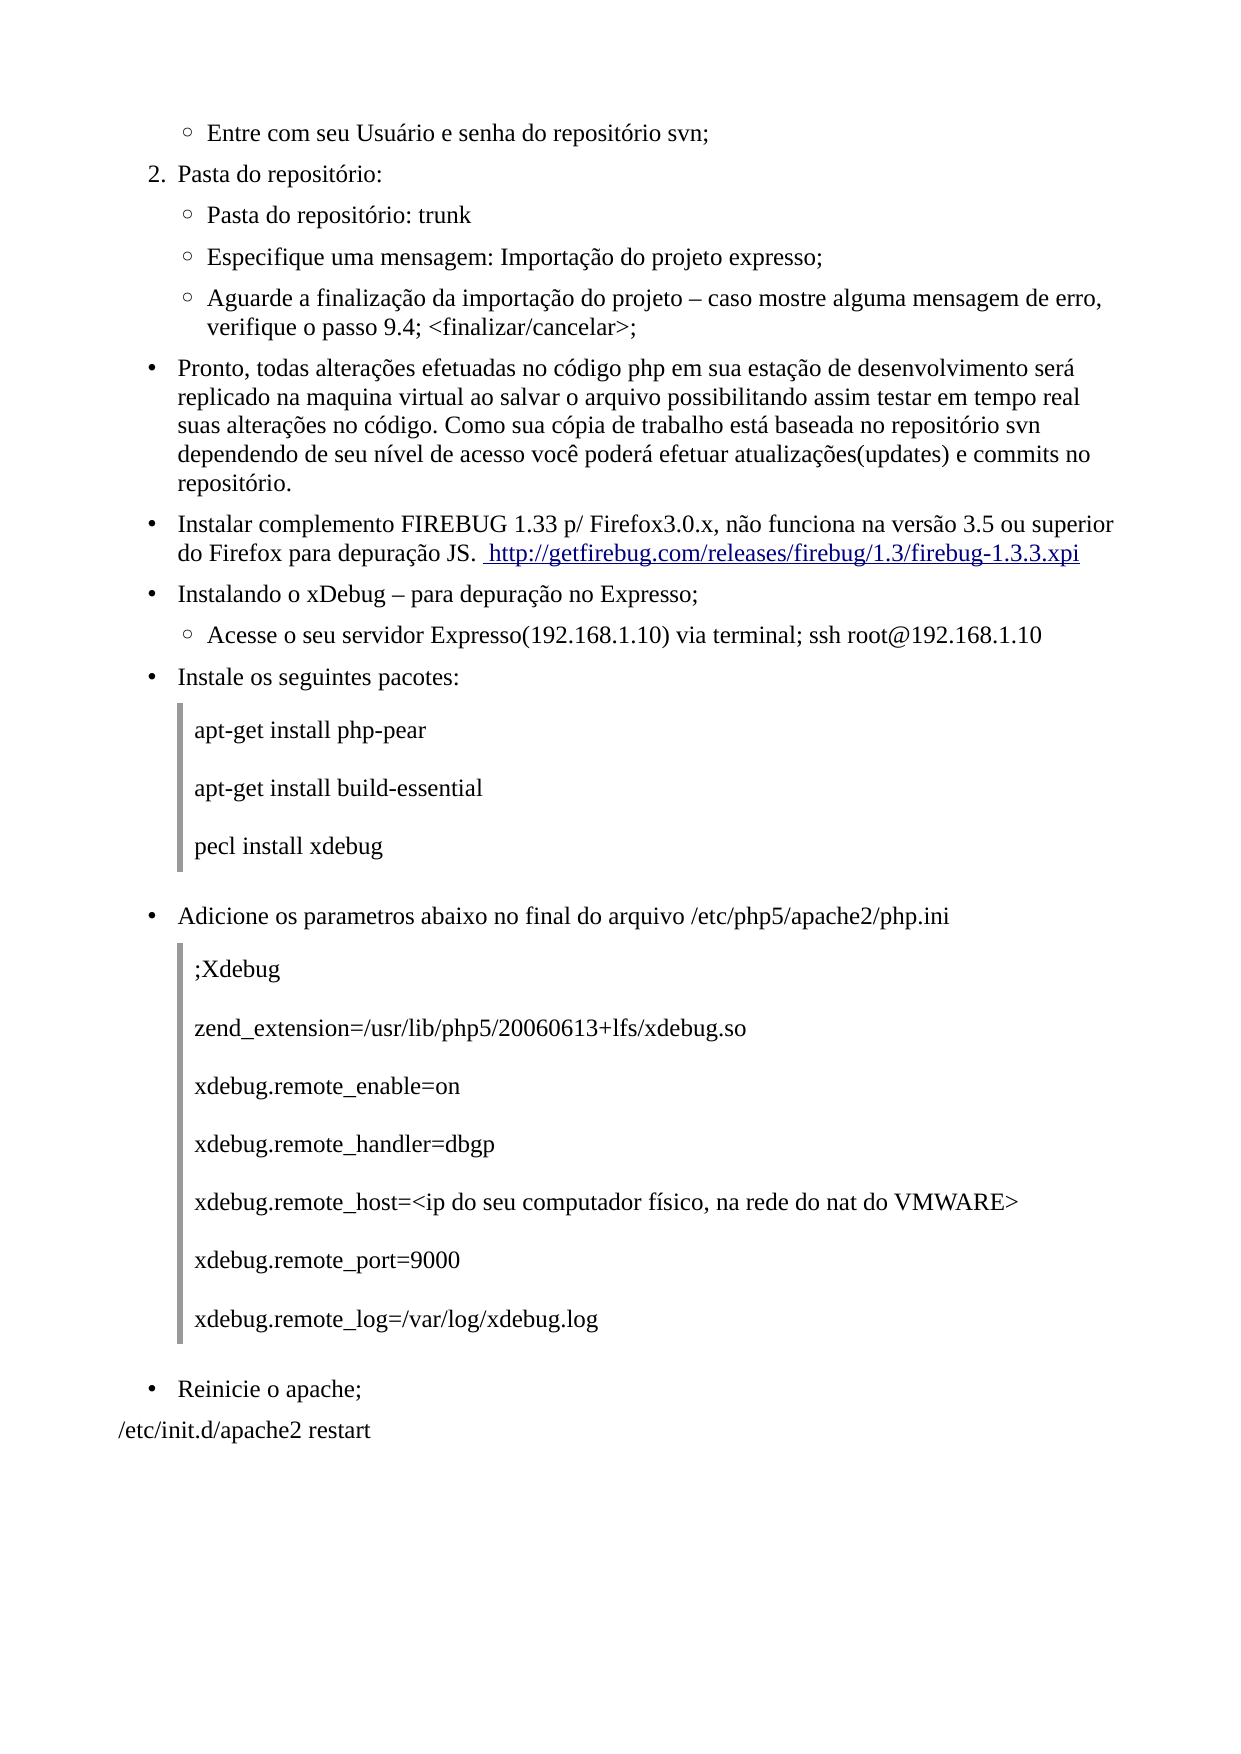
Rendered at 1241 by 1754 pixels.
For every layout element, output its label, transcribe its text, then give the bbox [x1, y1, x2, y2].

text zend_extension=/usr/lib/php5/20060613+lfs/xdebug.so [183, 1001, 1063, 1041]
text xdebug.remote_port=9000 [183, 1234, 1063, 1274]
text apt-get install build-essential [183, 761, 1063, 802]
list Reinicie o apache; [148, 1374, 1122, 1402]
text xdebug.remote_handler=dbgp [183, 1117, 1063, 1158]
list Pronto, todas alterações efetuadas no código php em sua estação de desenvolvimento será replicado na maquina virtual ao salvar o arquivo possibilitando assim testar em tempo real suas alterações no código. Como sua cópia de trabalho está baseada no repositório svn dependendo de seu nível de acesso você poderá efetuar atualizações(updates) e commits no repositório. [148, 353, 1122, 497]
text ;Xdebug [183, 943, 1063, 983]
list Pasta do repositório: [148, 159, 1122, 188]
list Instalar complemento FIREBUG 1.33 p/ Firefox3.0.x, não funciona na versão 3.5 ou superior do Firefox para depuração JS. http://getfirebug.com/releases/firebug/1.3/firebug-1.3.3.xpi [148, 509, 1122, 567]
text apt-get install php-pear [183, 703, 1063, 744]
list Especifique uma mensagem: Importação do projeto expresso; [177, 242, 1122, 271]
list Adicione os parametros abaixo no final do arquivo /etc/php5/apache2/php.ini [148, 901, 1122, 930]
text /etc/init.d/apache2 restart [118, 1415, 1122, 1444]
text xdebug.remote_enable=on [183, 1059, 1063, 1099]
text xdebug.remote_host=<ip do seu computador físico, na rede do nat do VMWARE> [183, 1176, 1063, 1216]
list Instale os seguintes pacotes: [148, 662, 1122, 691]
list Entre com seu Usuário e senha do repositório svn; [177, 118, 1122, 147]
list Pasta do repositório: trunk [177, 201, 1122, 229]
text pecl install xdebug [183, 819, 1063, 872]
text xdebug.remote_log=/var/log/xdebug.log [183, 1292, 1063, 1344]
list Aguarde a finalização da importação do projeto – caso mostre alguma mensagem de erro, verifique o passo 9.4; <finalizar/cancelar>; [177, 283, 1122, 341]
list Instalando o xDebug – para depuração no Expresso; [148, 579, 1122, 608]
list Acesse o seu servidor Expresso(192.168.1.10) via terminal; ssh root@192.168.1.10 [177, 621, 1122, 649]
